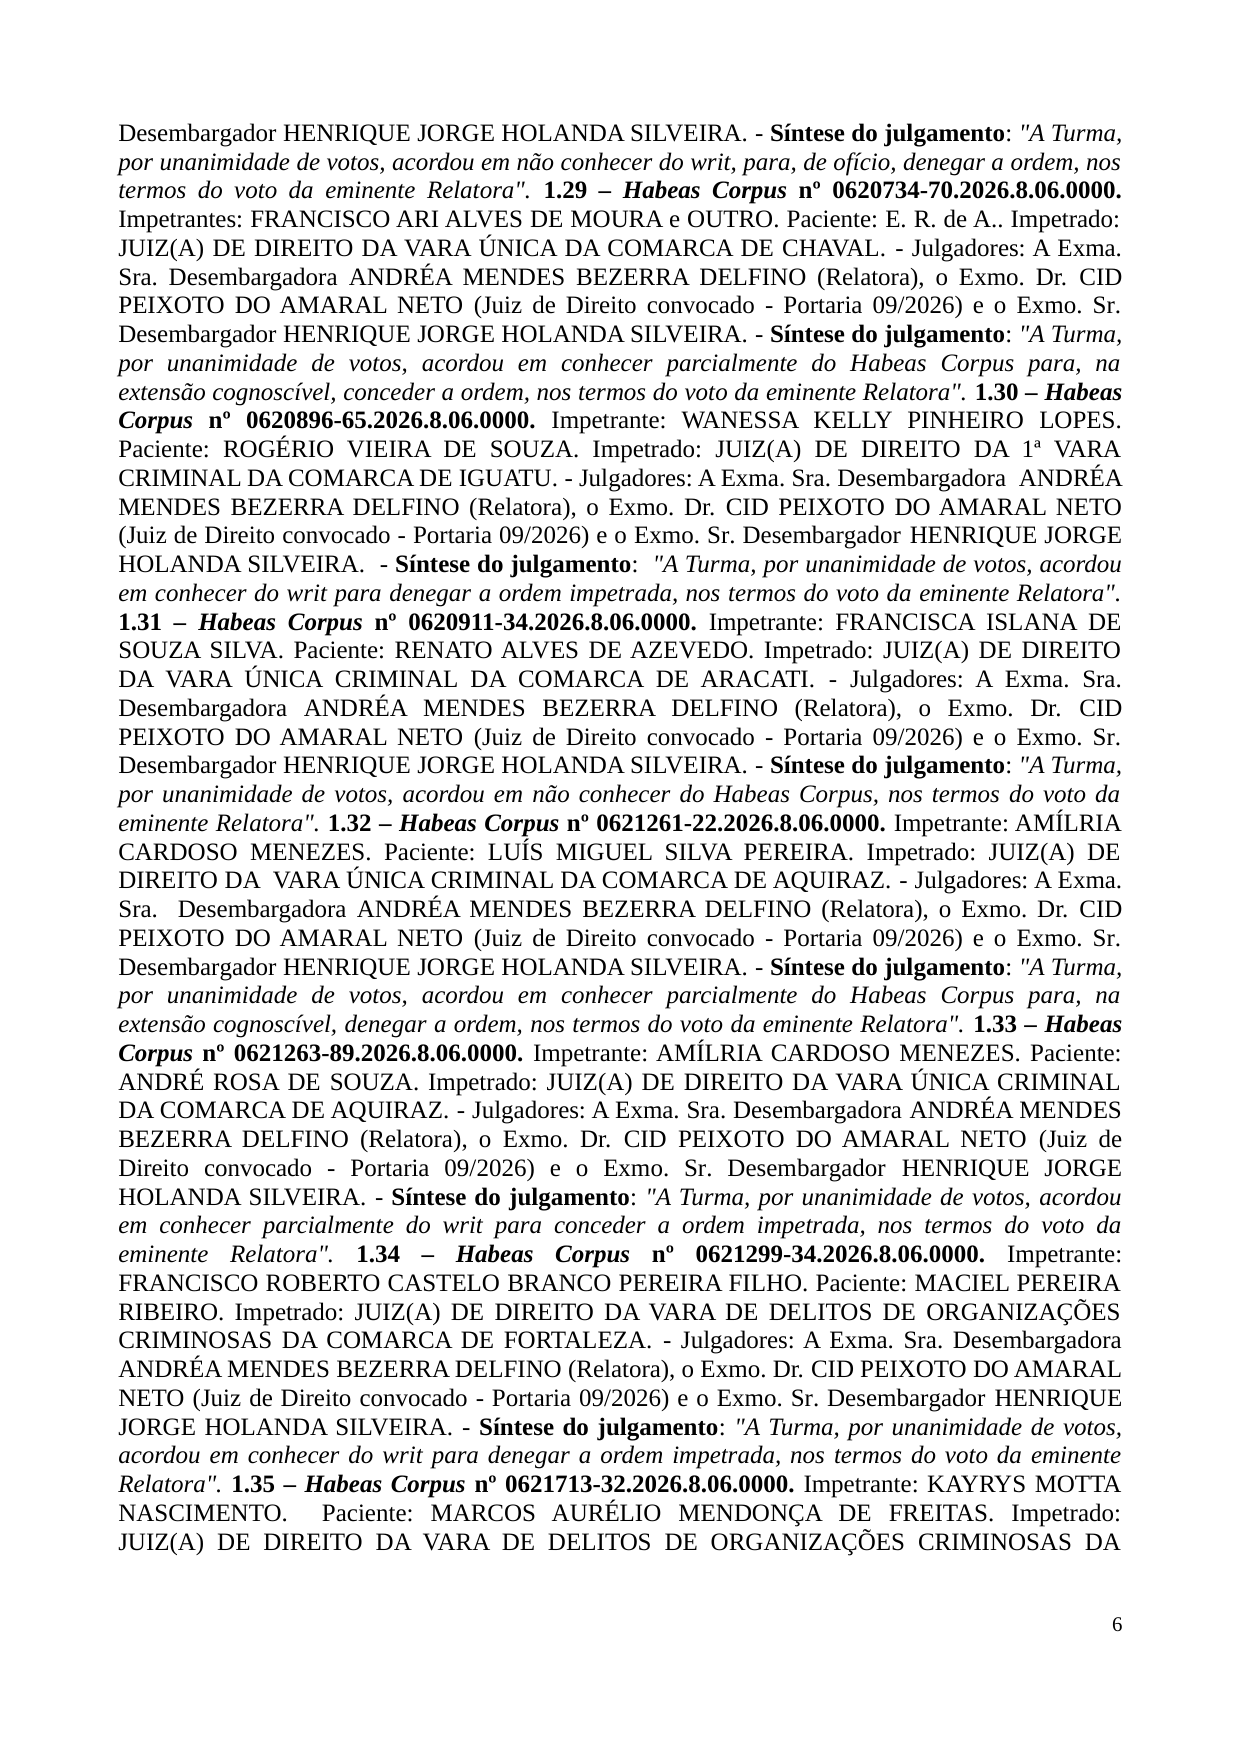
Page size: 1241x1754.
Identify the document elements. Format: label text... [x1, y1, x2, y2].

text Desembargador HENRIQUE JORGE HOLANDA SILVEIRA. - Síntese do julgamento: "A Turma, por unanimidade de votos, acordou em não conhecer do writ, para, de ofício, denegar a ordem, nos termos do voto da eminente Relatora". 1.29 – Habeas Corpus nº 0620734-70.2026.8.06.0000. Impetrantes: FRANCISCO ARI ALVES DE MOURA e OUTRO. Paciente: E. R. de A.. Impetrado: JUIZ(A) DE DIREITO DA VARA ÚNICA DA COMARCA DE CHAVAL. - Julgadores: A Exma. Sra. Desembargadora ANDRÉA MENDES BEZERRA DELFINO (Relatora), o Exmo. Dr. CID PEIXOTO DO AMARAL NETO (Juiz de Direito convocado - Portaria 09/2026) e o Exmo. Sr. Desembargador HENRIQUE JORGE HOLANDA SILVEIRA. - Síntese do julgamento: "A Turma, por unanimidade de votos, acordou em conhecer parcialmente do Habeas Corpus para, na extensão cognoscível, conceder a ordem, nos termos do voto da eminente Relatora". 1.30 – Habeas Corpus nº 0620896-65.2026.8.06.0000. Impetrante: WANESSA KELLY PINHEIRO LOPES. Paciente: ROGÉRIO VIEIRA DE SOUZA. Impetrado: JUIZ(A) DE DIREITO DA 1ª VARA CRIMINAL DA COMARCA DE IGUATU. - Julgadores: A Exma. Sra. Desembargadora ANDRÉA MENDES BEZERRA DELFINO (Relatora), o Exmo. Dr. CID PEIXOTO DO AMARAL NETO (Juiz de Direito convocado - Portaria 09/2026) e o Exmo. Sr. Desembargador HENRIQUE JORGE HOLANDA SILVEIRA. - Síntese do julgamento: "A Turma, por unanimidade de votos, acordou em conhecer do writ para denegar a ordem impetrada, nos termos do voto da eminente Relatora". 1.31 – Habeas Corpus nº 0620911-34.2026.8.06.0000. Impetrante: FRANCISCA ISLANA DE SOUZA SILVA. Paciente: RENATO ALVES DE AZEVEDO. Impetrado: JUIZ(A) DE DIREITO DA VARA ÚNICA CRIMINAL DA COMARCA DE ARACATI. - Julgadores: A Exma. Sra. Desembargadora ANDRÉA MENDES BEZERRA DELFINO (Relatora), o Exmo. Dr. CID PEIXOTO DO AMARAL NETO (Juiz de Direito convocado - Portaria 09/2026) e o Exmo. Sr. Desembargador HENRIQUE JORGE HOLANDA SILVEIRA. - Síntese do julgamento: "A Turma, por unanimidade de votos, acordou em não conhecer do Habeas Corpus, nos termos do voto da eminente Relatora". 1.32 – Habeas Corpus nº 0621261-22.2026.8.06.0000. Impetrante: AMÍLRIA CARDOSO MENEZES. Paciente: LUÍS MIGUEL SILVA PEREIRA. Impetrado: JUIZ(A) DE DIREITO DA VARA ÚNICA CRIMINAL DA COMARCA DE AQUIRAZ. - Julgadores: A Exma. Sra. Desembargadora ANDRÉA MENDES BEZERRA DELFINO (Relatora), o Exmo. Dr. CID PEIXOTO DO AMARAL NETO (Juiz de Direito convocado - Portaria 09/2026) e o Exmo. Sr. Desembargador HENRIQUE JORGE HOLANDA SILVEIRA. - Síntese do julgamento: "A Turma, por unanimidade de votos, acordou em conhecer parcialmente do Habeas Corpus para, na extensão cognoscível, denegar a ordem, nos termos do voto da eminente Relatora". 1.33 – Habeas Corpus nº 0621263-89.2026.8.06.0000. Impetrante: AMÍLRIA CARDOSO MENEZES. Paciente: ANDRÉ ROSA DE SOUZA. Impetrado: JUIZ(A) DE DIREITO DA VARA ÚNICA CRIMINAL DA COMARCA DE AQUIRAZ. - Julgadores: A Exma. Sra. Desembargadora ANDRÉA MENDES BEZERRA DELFINO (Relatora), o Exmo. Dr. CID PEIXOTO DO AMARAL NETO (Juiz de Direito convocado - Portaria 09/2026) e o Exmo. Sr. Desembargador HENRIQUE JORGE HOLANDA SILVEIRA. - Síntese do julgamento: "A Turma, por unanimidade de votos, acordou em conhecer parcialmente do writ para conceder a ordem impetrada, nos termos do voto da eminente Relatora". 1.34 – Habeas Corpus nº 0621299-34.2026.8.06.0000. Impetrante: FRANCISCO ROBERTO CASTELO BRANCO PEREIRA FILHO. Paciente: MACIEL PEREIRA RIBEIRO. Impetrado: JUIZ(A) DE DIREITO DA VARA DE DELITOS DE ORGANIZAÇÕES CRIMINOSAS DA COMARCA DE FORTALEZA. - Julgadores: A Exma. Sra. Desembargadora ANDRÉA MENDES BEZERRA DELFINO (Relatora), o Exmo. Dr. CID PEIXOTO DO AMARAL NETO (Juiz de Direito convocado - Portaria 09/2026) e o Exmo. Sr. Desembargador HENRIQUE JORGE HOLANDA SILVEIRA. - Síntese do julgamento: "A Turma, por unanimidade de votos, acordou em conhecer do writ para denegar a ordem impetrada, nos termos do voto da eminente Relatora". 1.35 – Habeas Corpus nº 0621713-32.2026.8.06.0000. Impetrante: KAYRYS MOTTA NASCIMENTO. Paciente: MARCOS AURÉLIO MENDONÇA DE FREITAS. Impetrado: JUIZ(A) DE DIREITO DA VARA DE DELITOS DE ORGANIZAÇÕES CRIMINOSAS DA [118, 118, 1122, 1556]
